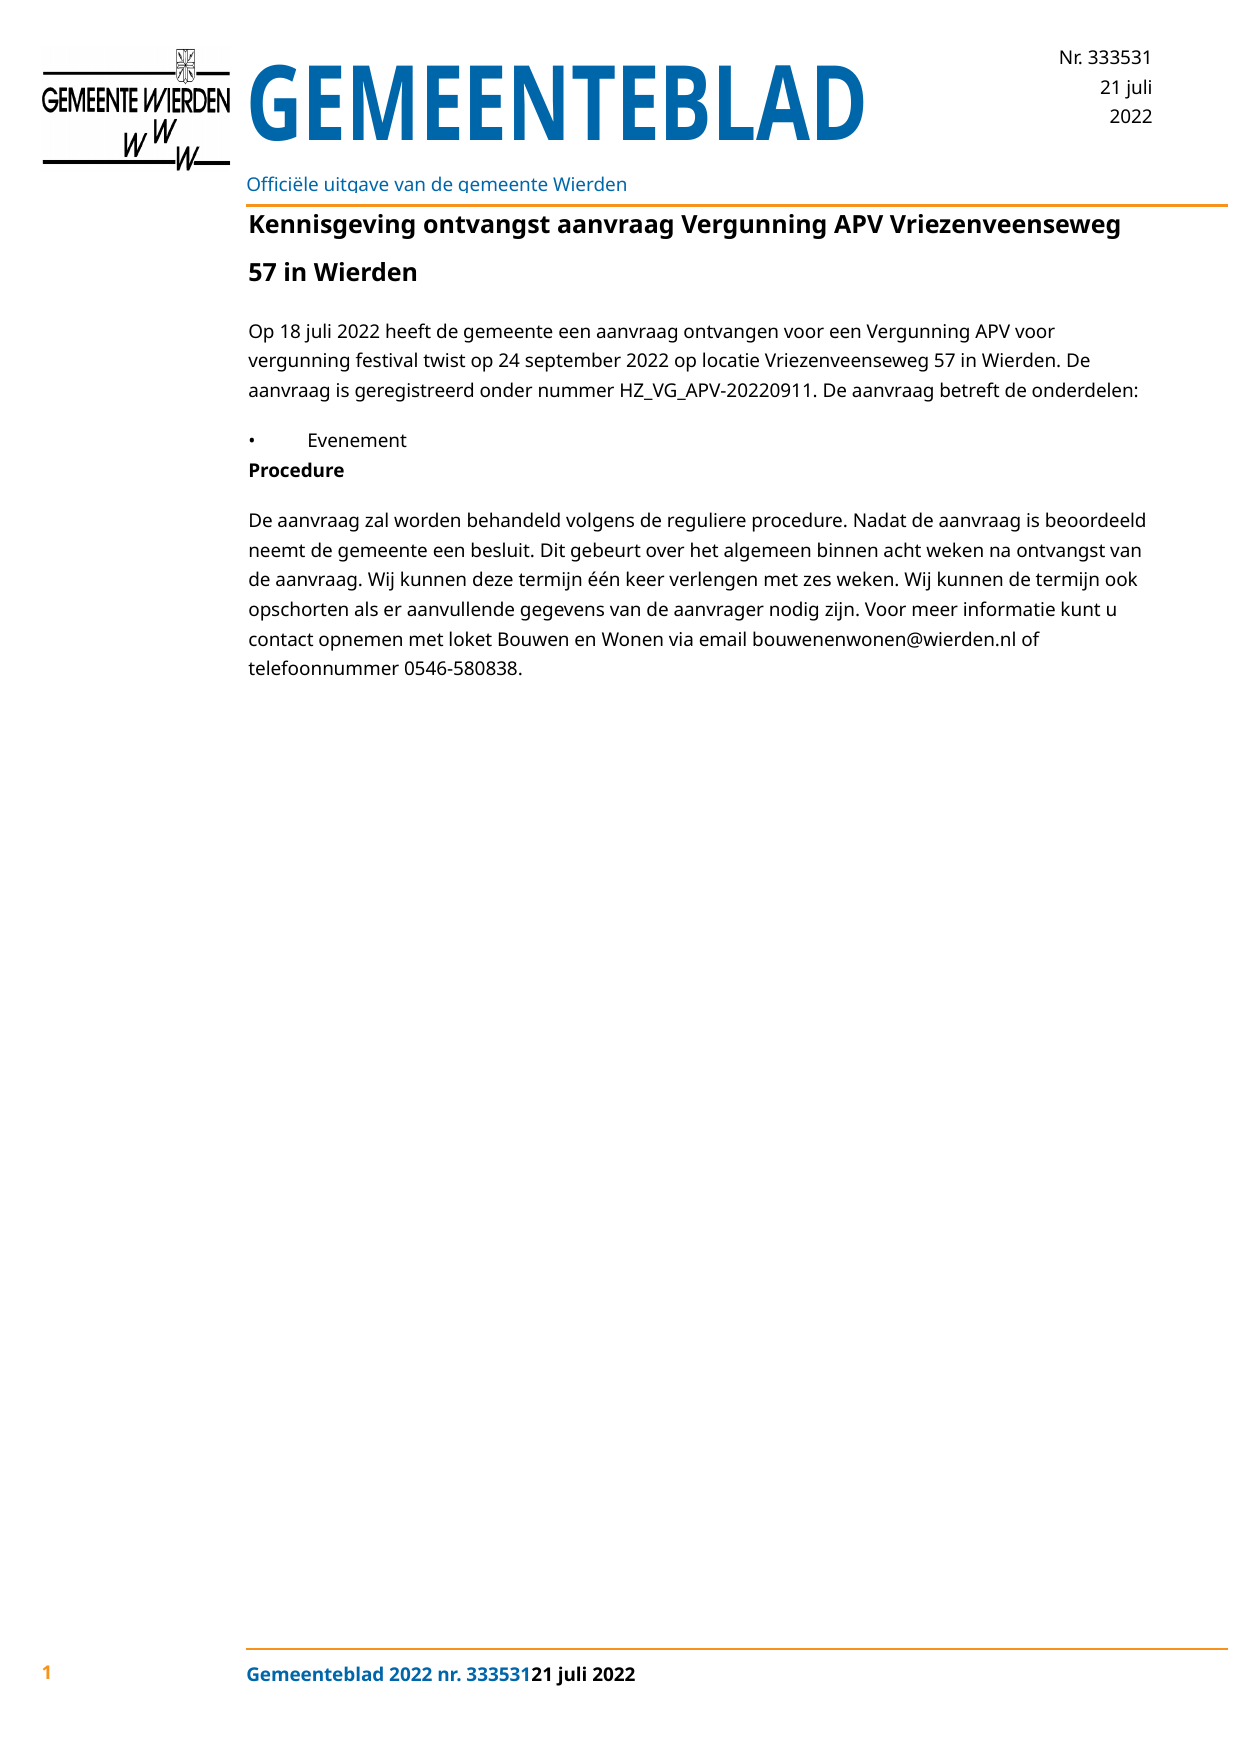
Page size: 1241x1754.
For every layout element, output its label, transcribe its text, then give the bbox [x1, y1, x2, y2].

list Evenement [248, 427, 1152, 453]
text Procedure [248, 457, 1152, 483]
text Kennisgeving ontvangst aanvraag Vergunning APV Vriezenveenseweg 57 in Wierden [248, 207, 1152, 288]
text Op 18 juli 2022 heeft de gemeente een aanvraag ontvangen voor een Vergunning APV voor vergunning festival twist op 24 september 2022 op locatie Vriezenveenseweg 57 in Wierden. De aanvraag is geregistreerd onder nummer HZ_VG_APV-20220911. De aanvraag betreft de onderdelen: [248, 318, 1152, 403]
picture [41, 47, 231, 172]
text De aanvraag zal worden behandeld volgens de reguliere procedure. Nadat de aanvraag is beoordeeld neemt de gemeente een besluit. Dit gebeurt over het algemeen binnen acht weken na ontvangst van de aanvraag. Wij kunnen deze termijn één keer verlengen met zes weken. Wij kunnen de termijn ook opschorten als er aanvullende gegevens van de aanvrager nodig zijn. Voor meer informatie kunt u contact opnemen met loket Bouwen en Wonen via email bouwenenwonen@wierden.nl of telefoonnummer 0546-580838. [248, 507, 1152, 681]
